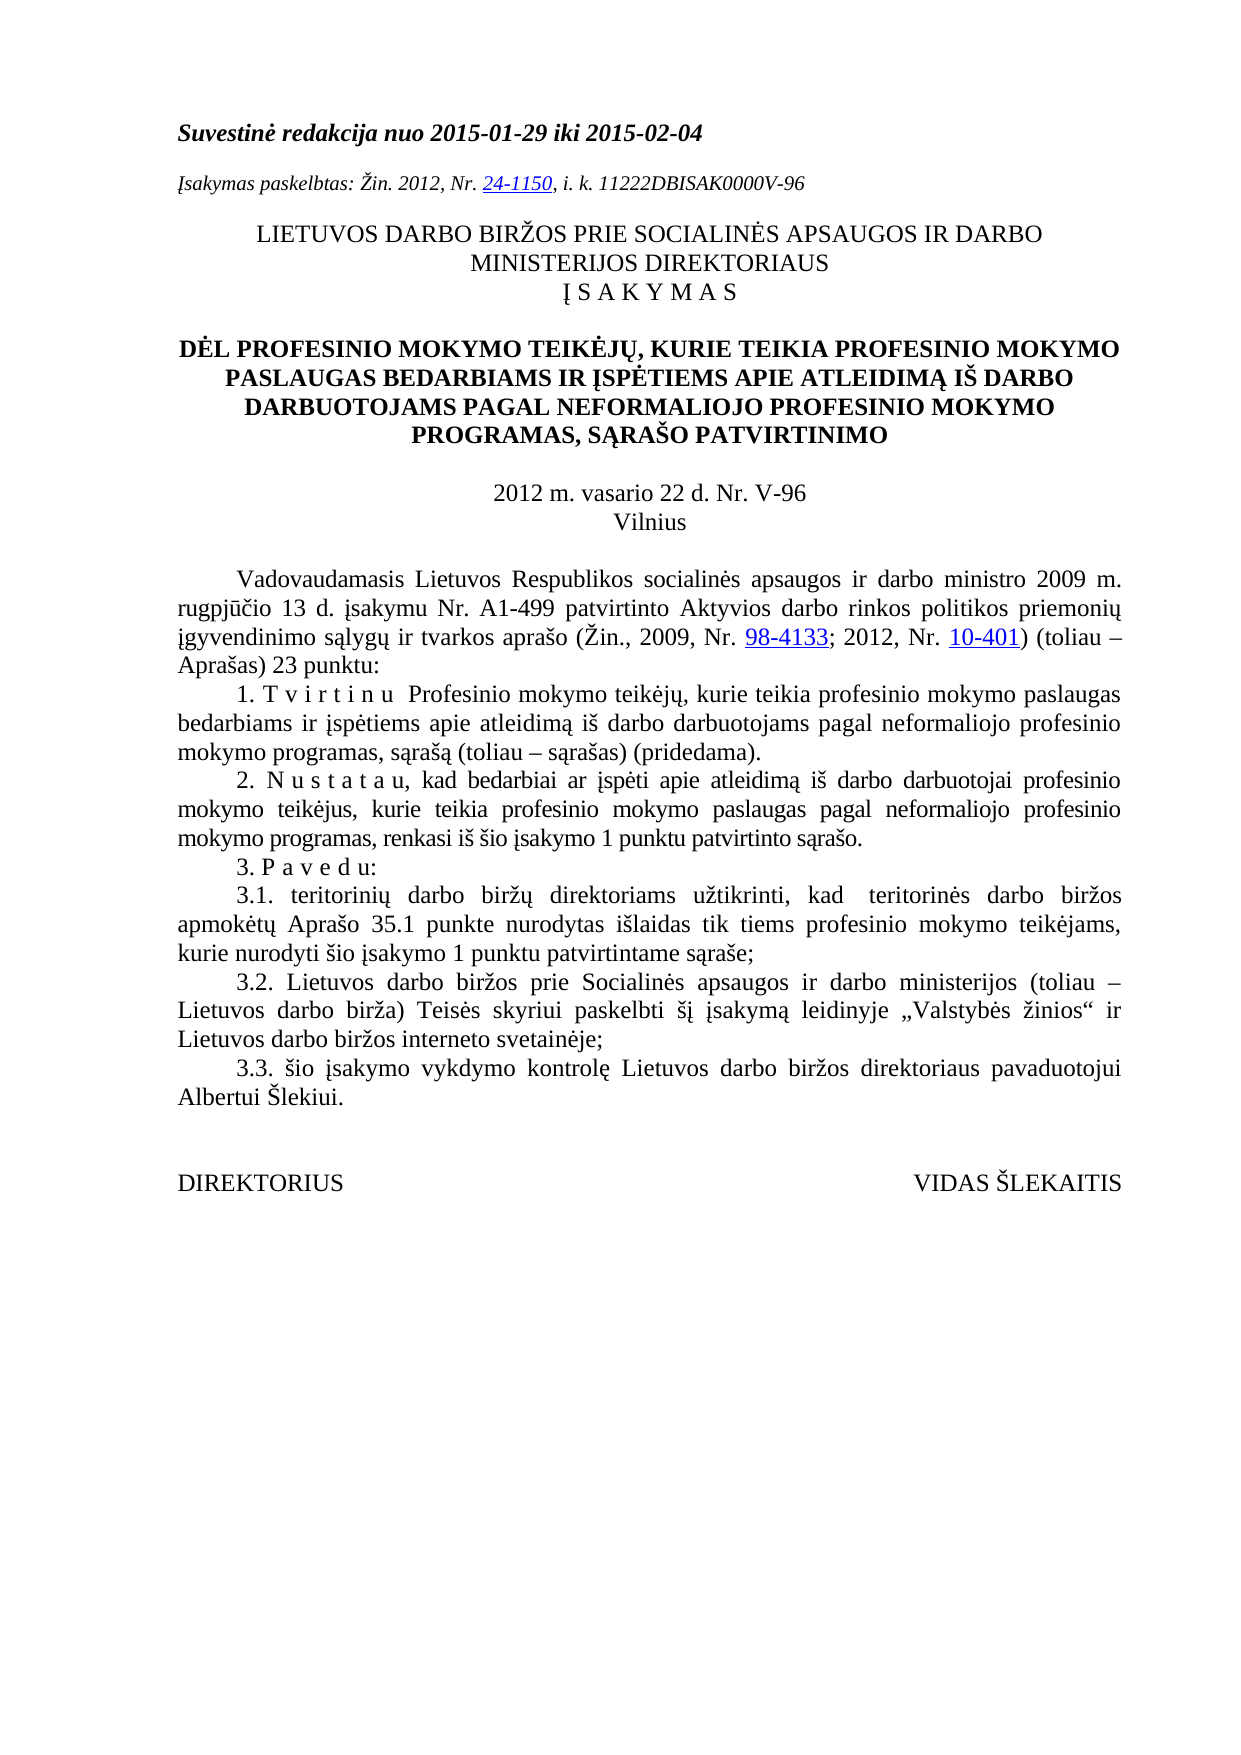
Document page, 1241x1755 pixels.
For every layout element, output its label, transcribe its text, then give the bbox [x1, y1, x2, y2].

text 3. Pavedu: [177, 852, 1122, 880]
text 3.1. teritorinių darbo biržų direktoriams užtikrinti, kad teritorinės darbo biržos apmokėtų Aprašo 35.1 punkte nurodytas išlaidas tik tiems profesinio mokymo teikėjams, kurie nurodyti šio įsakymo 1 punktu patvirtintame sąraše; [177, 880, 1122, 967]
text Vilnius [177, 507, 1122, 535]
text Vadovaudamasis Lietuvos Respublikos socialinės apsaugos ir darbo ministro 2009 m. rugpjūčio 13 d. įsakymu Nr. A1-499 patvirtinto Aktyvios darbo rinkos politikos priemonių įgyvendinimo sąlygų ir tvarkos aprašo (Žin., 2009, Nr. 98-4133; 2012, Nr. 10-401) (toliau – Aprašas) 23 punktu: [177, 564, 1122, 679]
text 1. Tvirtinu Profesinio mokymo teikėjų, kurie teikia profesinio mokymo paslaugas bedarbiams ir įspėtiems apie atleidimą iš darbo darbuotojams pagal neformaliojo profesinio mokymo programas, sąrašą (toliau – sąrašas) (pridedama). [177, 679, 1122, 765]
text LIETUVOS DARBO BIRŽOS prie socialinės apsaugos ir darbo ministerijos DIREKTORIAUS [177, 219, 1122, 277]
text 2. Nustatau, kad bedarbiai ar įspėti apie atleidimą iš darbo darbuotojai profesinio mokymo teikėjus, kurie teikia profesinio mokymo paslaugas pagal neformaliojo profesinio mokymo programas, renkasi iš šio įsakymo 1 punktu patvirtinto sąrašo. [177, 765, 1122, 852]
text Į S A K Y M A S [177, 277, 1122, 305]
text Įsakymas paskelbtas: Žin. 2012, Nr. 24-1150, i. k. 11222DBISAK0000V-96 [177, 171, 1122, 195]
text Suvestinė redakcija nuo 2015-01-29 iki 2015-02-04 [177, 118, 1122, 147]
text Direktorius Vidas Šlekaitis [177, 1168, 1122, 1197]
text 3.3. šio įsakymo vykdymo kontrolę Lietuvos darbo biržos direktoriaus pavaduotojui Albertui Šlekiui. [177, 1053, 1122, 1110]
text 2012 m. vasario 22 d. Nr. V-96 [177, 478, 1122, 507]
text 3.2. Lietuvos darbo biržos prie Socialinės apsaugos ir darbo ministerijos (toliau – Lietuvos darbo birža) Teisės skyriui paskelbti šį įsakymą leidinyje „Valstybės žinios“ ir Lietuvos darbo biržos interneto svetainėje; [177, 967, 1122, 1053]
text DĖL Profesinio mokymo teikėjų, kurie teikia profesinio mokymo paslaugas bedarbiams ir įspėtiems apie atleidimą iš darbo darbuotojams pagal Neformaliojo profesinio mokymo programas, sąrašo patvirtinimo [177, 334, 1122, 449]
